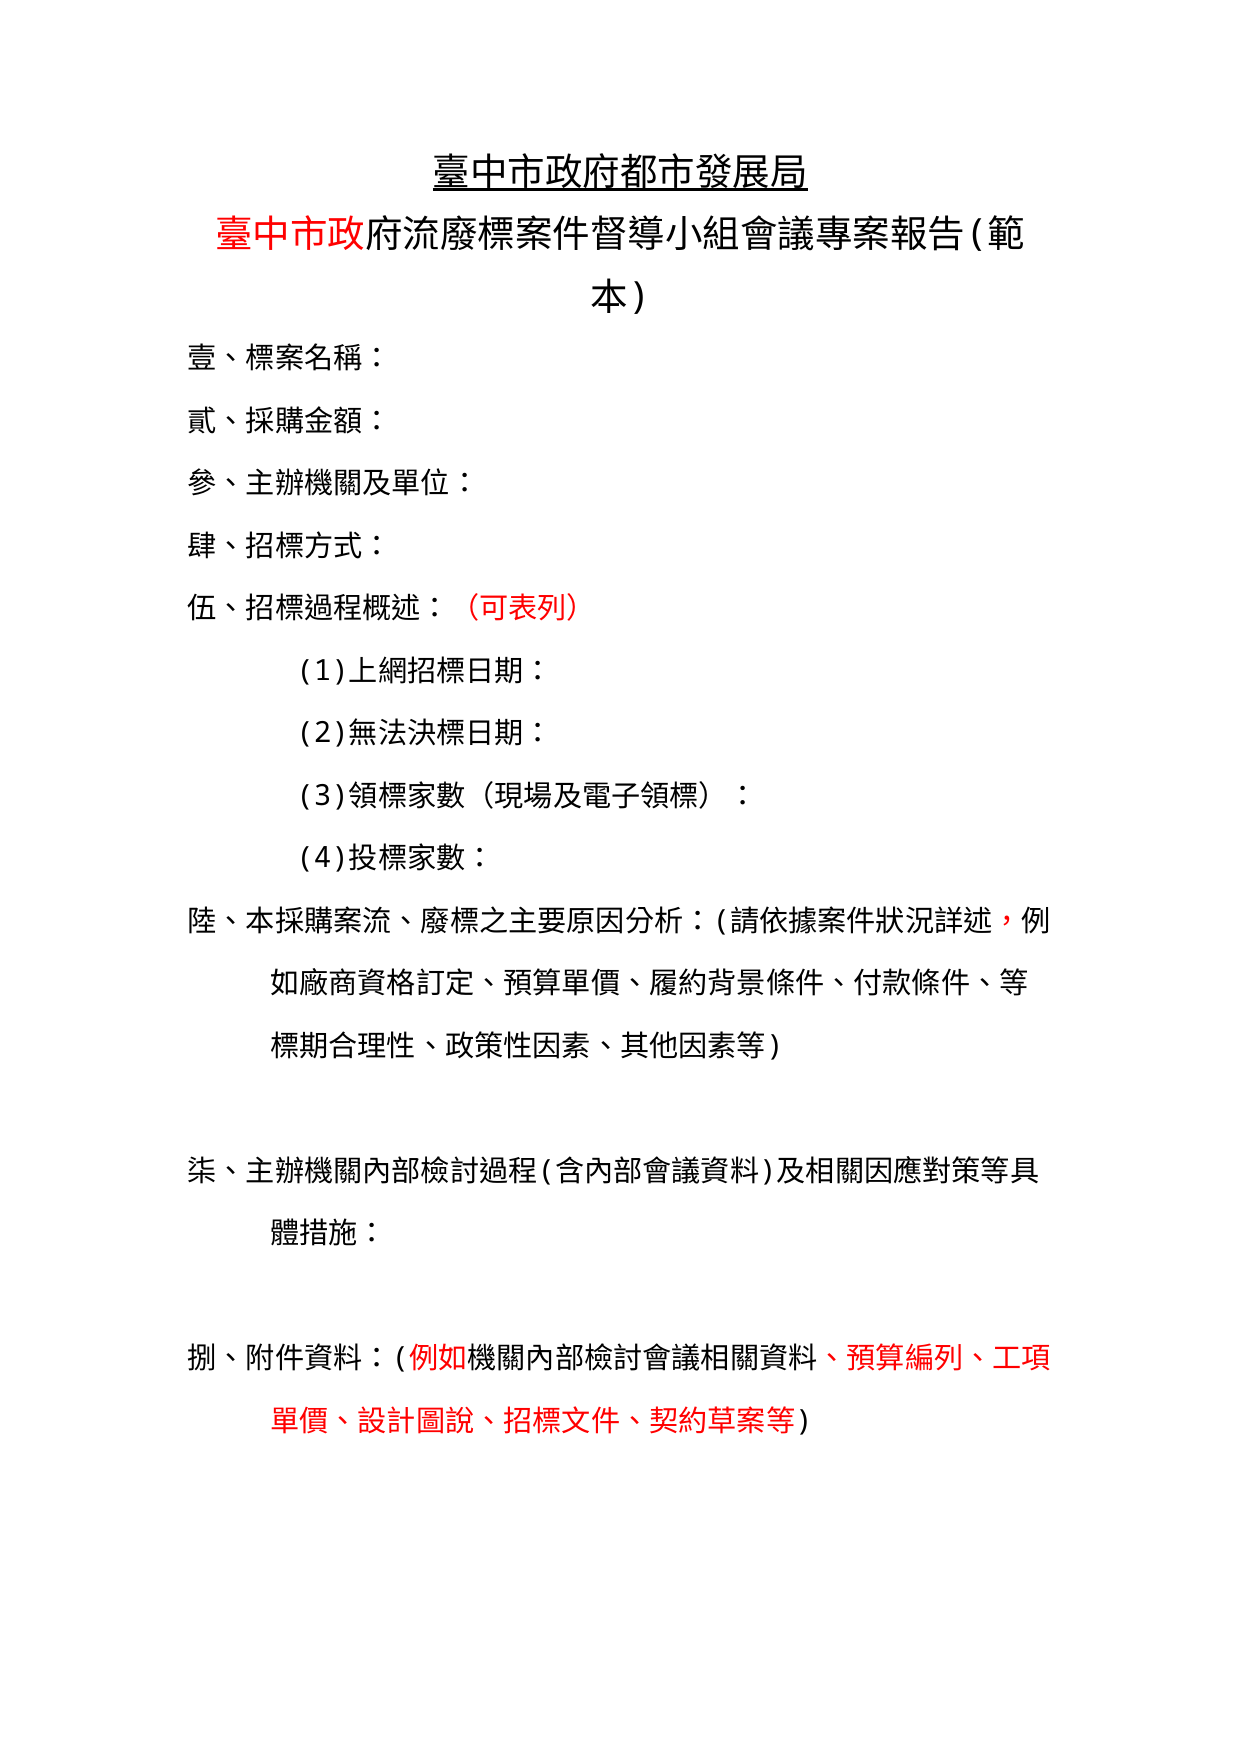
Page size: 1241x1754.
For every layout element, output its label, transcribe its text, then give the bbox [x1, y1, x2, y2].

text 臺中市政府都市發展局 [187, 127, 1053, 189]
list 標案名稱： [187, 314, 1053, 377]
list 採購金額： [187, 377, 1053, 439]
list 本採購案流、廢標之主要原因分析：(請依據案件狀況詳述，例如廠商資格訂定、預算單價、履約背景條件、付款條件、等標期合理性、政策性因素、其他因素等) [187, 877, 1053, 1064]
list 主辦機關及單位： [187, 439, 1053, 502]
list 附件資料：(例如機關內部檢討會議相關資料、預算編列、工項單價、設計圖說、招標文件、契約草案等) [187, 1314, 1053, 1439]
list 投標家數： [296, 814, 1053, 877]
list 招標方式： [187, 502, 1053, 564]
list 招標過程概述：（可表列） [187, 564, 1053, 627]
list 領標家數（現場及電子領標）： [296, 752, 1053, 814]
list 無法決標日期： [296, 689, 1053, 752]
text 臺中市政府流廢標案件督導小組會議專案報告(範本) [187, 189, 1053, 314]
list 主辦機關內部檢討過程(含內部會議資料)及相關因應對策等具體措施： [187, 1127, 1053, 1252]
list 上網招標日期： [296, 627, 1053, 689]
